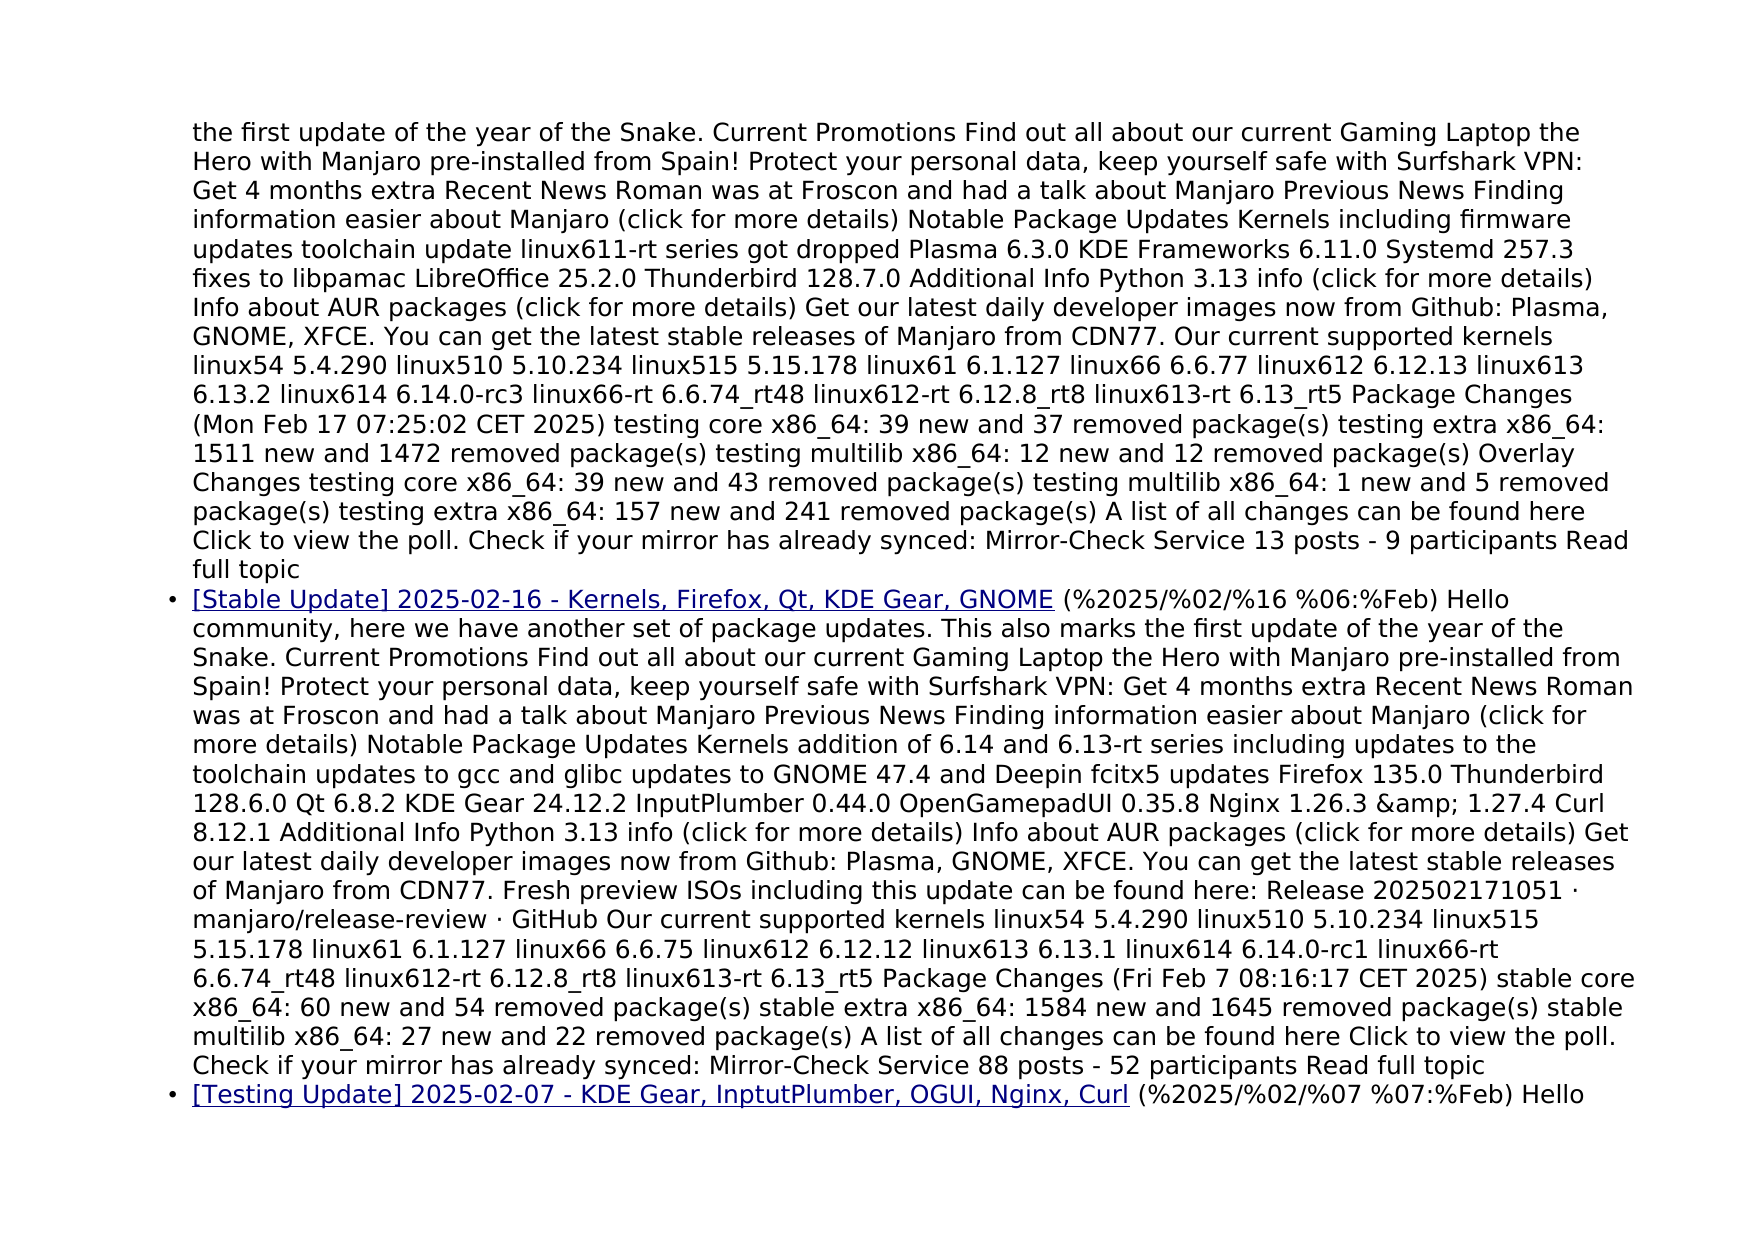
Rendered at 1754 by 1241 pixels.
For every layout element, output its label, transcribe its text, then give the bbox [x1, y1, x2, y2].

list the first update of the year of the Snake. Current Promotions Find out all about our current Gaming Laptop the Hero with Manjaro pre-installed from Spain! Protect your personal data, keep yourself safe with Surfshark VPN: Get 4 months extra Recent News Roman was at Froscon and had a talk about Manjaro Previous News Finding information easier about Manjaro (click for more details) Notable Package Updates Kernels including firmware updates toolchain update linux611-rt series got dropped Plasma 6.3.0 KDE Frameworks 6.11.0 Systemd 257.3 fixes to libpamac LibreOffice 25.2.0 Thunderbird 128.7.0 Additional Info Python 3.13 info (click for more details) Info about AUR packages (click for more details) Get our latest daily developer images now from Github: Plasma, GNOME, XFCE. You can get the latest stable releases of Manjaro from CDN77. Our current supported kernels linux54 5.4.290 linux510 5.10.234 linux515 5.15.178 linux61 6.1.127 linux66 6.6.77 linux612 6.12.13 linux613 6.13.2 linux614 6.14.0-rc3 linux66-rt 6.6.74_rt48 linux612-rt 6.12.8_rt8 linux613-rt 6.13_rt5 Package Changes (Mon Feb 17 07:25:02 CET 2025) testing core x86_64: 39 new and 37 removed package(s) testing extra x86_64: 1511 new and 1472 removed package(s) testing multilib x86_64: 12 new and 12 removed package(s) Overlay Changes testing core x86_64: 39 new and 43 removed package(s) testing multilib x86_64: 1 new and 5 removed package(s) testing extra x86_64: 157 new and 241 removed package(s) A list of all changes can be found here Click to view the poll. Check if your mirror has already synced: Mirror-Check Service 13 posts - 9 participants Read full topic [177, 118, 1636, 585]
list [Stable Update] 2025-02-16 - Kernels, Firefox, Qt, KDE Gear, GNOME (%2025/%02/%16 %06:%Feb) Hello community, here we have another set of package updates. This also marks the first update of the year of the Snake. Current Promotions Find out all about our current Gaming Laptop the Hero with Manjaro pre-installed from Spain! Protect your personal data, keep yourself safe with Surfshark VPN: Get 4 months extra Recent News Roman was at Froscon and had a talk about Manjaro Previous News Finding information easier about Manjaro (click for more details) Notable Package Updates Kernels addition of 6.14 and 6.13-rt series including updates to the toolchain updates to gcc and glibc updates to GNOME 47.4 and Deepin fcitx5 updates Firefox 135.0 Thunderbird 128.6.0 Qt 6.8.2 KDE Gear 24.12.2 InputPlumber 0.44.0 OpenGamepadUI 0.35.8 Nginx 1.26.3 &amp; 1.27.4 Curl 8.12.1 Additional Info Python 3.13 info (click for more details) Info about AUR packages (click for more details) Get our latest daily developer images now from Github: Plasma, GNOME, XFCE. You can get the latest stable releases of Manjaro from CDN77. Fresh preview ISOs including this update can be found here: Release 202502171051 · manjaro/release-review · GitHub Our current supported kernels linux54 5.4.290 linux510 5.10.234 linux515 5.15.178 linux61 6.1.127 linux66 6.6.75 linux612 6.12.12 linux613 6.13.1 linux614 6.14.0-rc1 linux66-rt 6.6.74_rt48 linux612-rt 6.12.8_rt8 linux613-rt 6.13_rt5 Package Changes (Fri Feb 7 08:16:17 CET 2025) stable core x86_64: 60 new and 54 removed package(s) stable extra x86_64: 1584 new and 1645 removed package(s) stable multilib x86_64: 27 new and 22 removed package(s) A list of all changes can be found here Click to view the poll. Check if your mirror has already synced: Mirror-Check Service 88 posts - 52 participants Read full topic [177, 585, 1636, 1081]
list [Testing Update] 2025-02-07 - KDE Gear, InptutPlumber, OGUI, Nginx, Curl (%2025/%02/%07 %07:%Feb) Hello [177, 1081, 1636, 1110]
